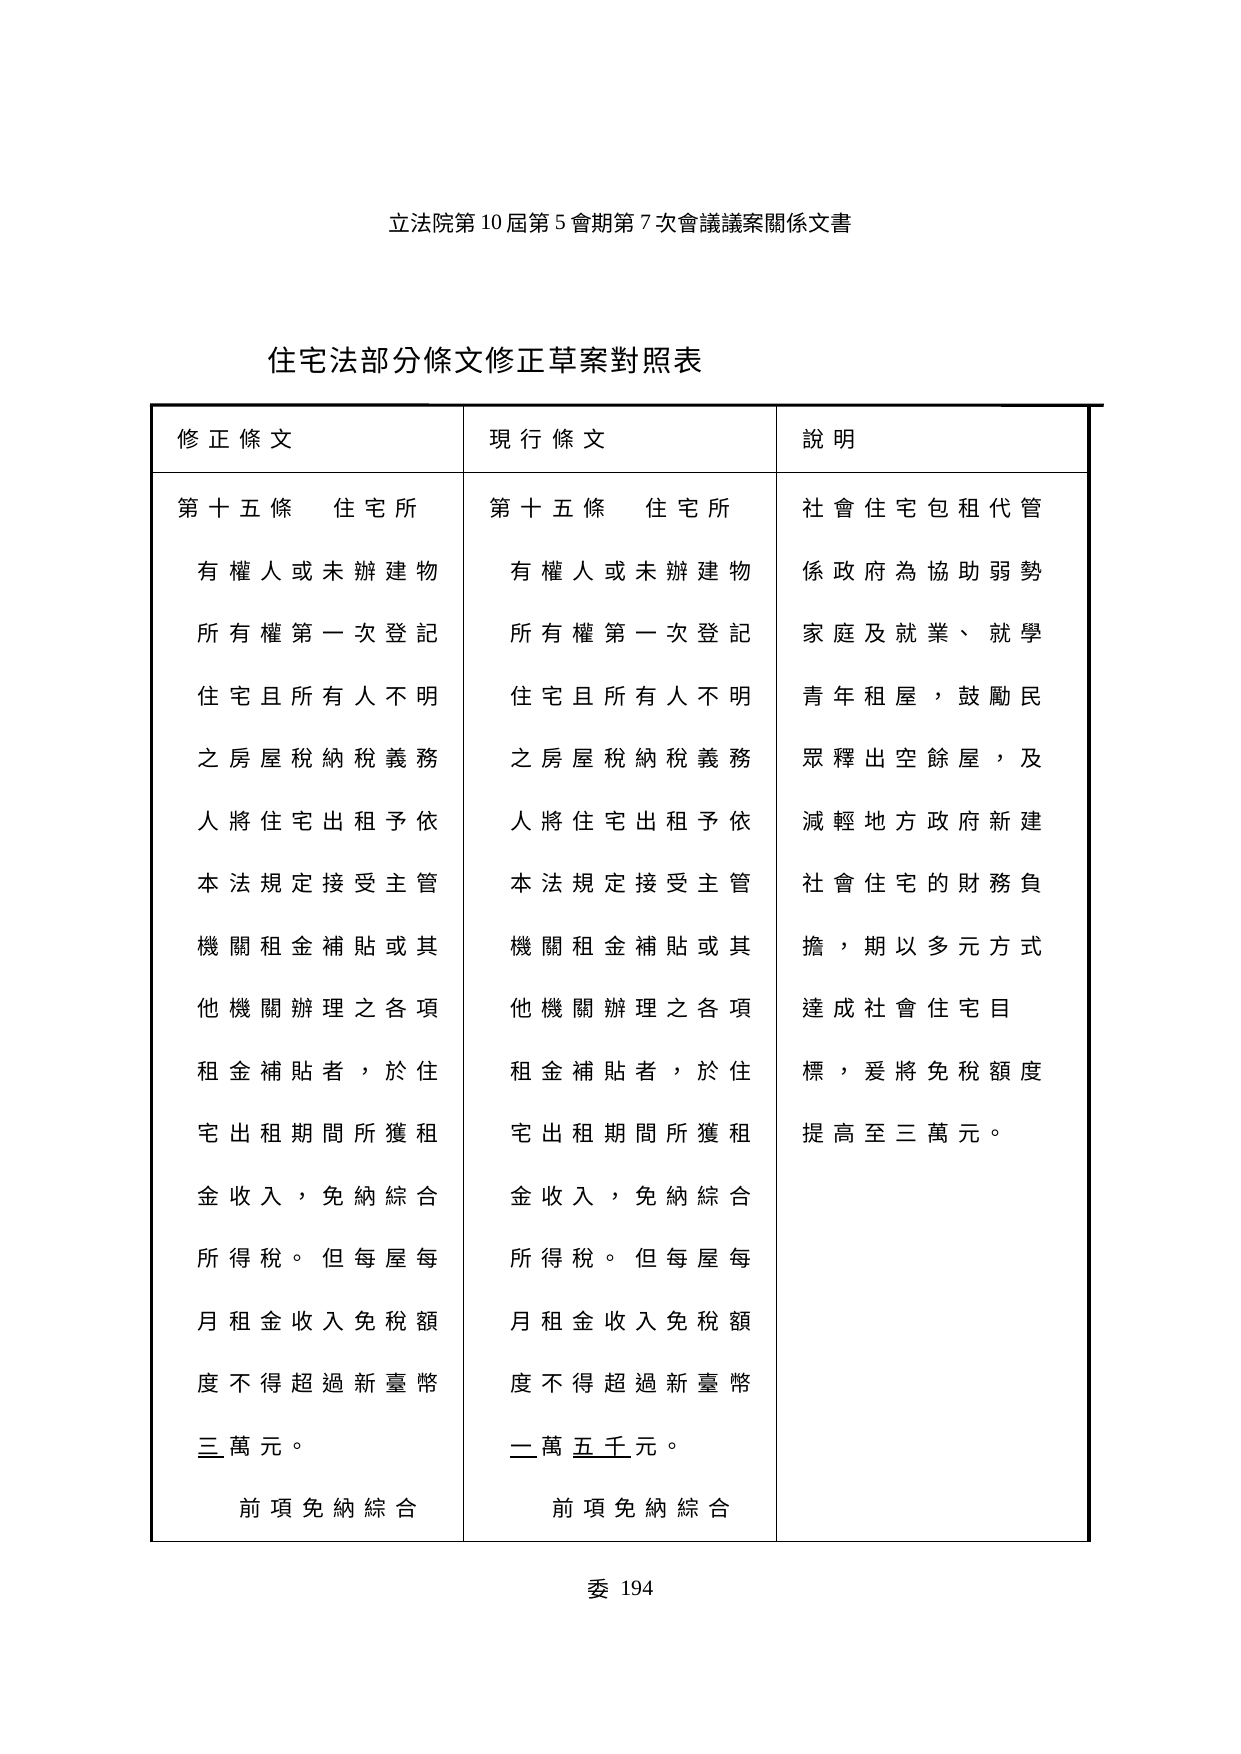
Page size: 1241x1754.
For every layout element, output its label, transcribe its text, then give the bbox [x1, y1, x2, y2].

table_cell 第十五條 住宅所有權人或未辦建物所有權第一次登記住宅且所有人不明之房屋稅納稅義務人將住宅出租予依本法規定接受主管機關租金補貼或其他機關辦理之各項租金補貼者，於住宅出租期間所獲租金收入，免納綜合所得稅。但每屋每月租金收入免稅額度不得超過新臺幣一萬五千元。 前項免納綜合 [464, 473, 776, 1541]
table_header 住宅法部分條文修正草案對照表 [151, 313, 1089, 403]
table_cell 修正條文 [153, 407, 463, 472]
table_cell 第十五條 住宅所有權人或未辦建物所有權第一次登記住宅且所有人不明之房屋稅納稅義務人將住宅出租予依本法規定接受主管機關租金補貼或其他機關辦理之各項租金補貼者，於住宅出租期間所獲租金收入，免納綜合所得稅。但每屋每月租金收入免稅額度不得超過新臺幣三萬元。 前項免納綜合 [153, 473, 463, 1541]
table_cell 現行條文 [464, 407, 776, 472]
table_cell 社會住宅包租代管係政府為協助弱勢家庭及就業、就學青年租屋，鼓勵民眾釋出空餘屋，及減輕地方政府新建社會住宅的財務負擔，期以多元方式達成社會住宅目標，爰將免稅額度提高至三萬元。 [777, 473, 1087, 1541]
table_cell 說明 [777, 407, 1087, 472]
